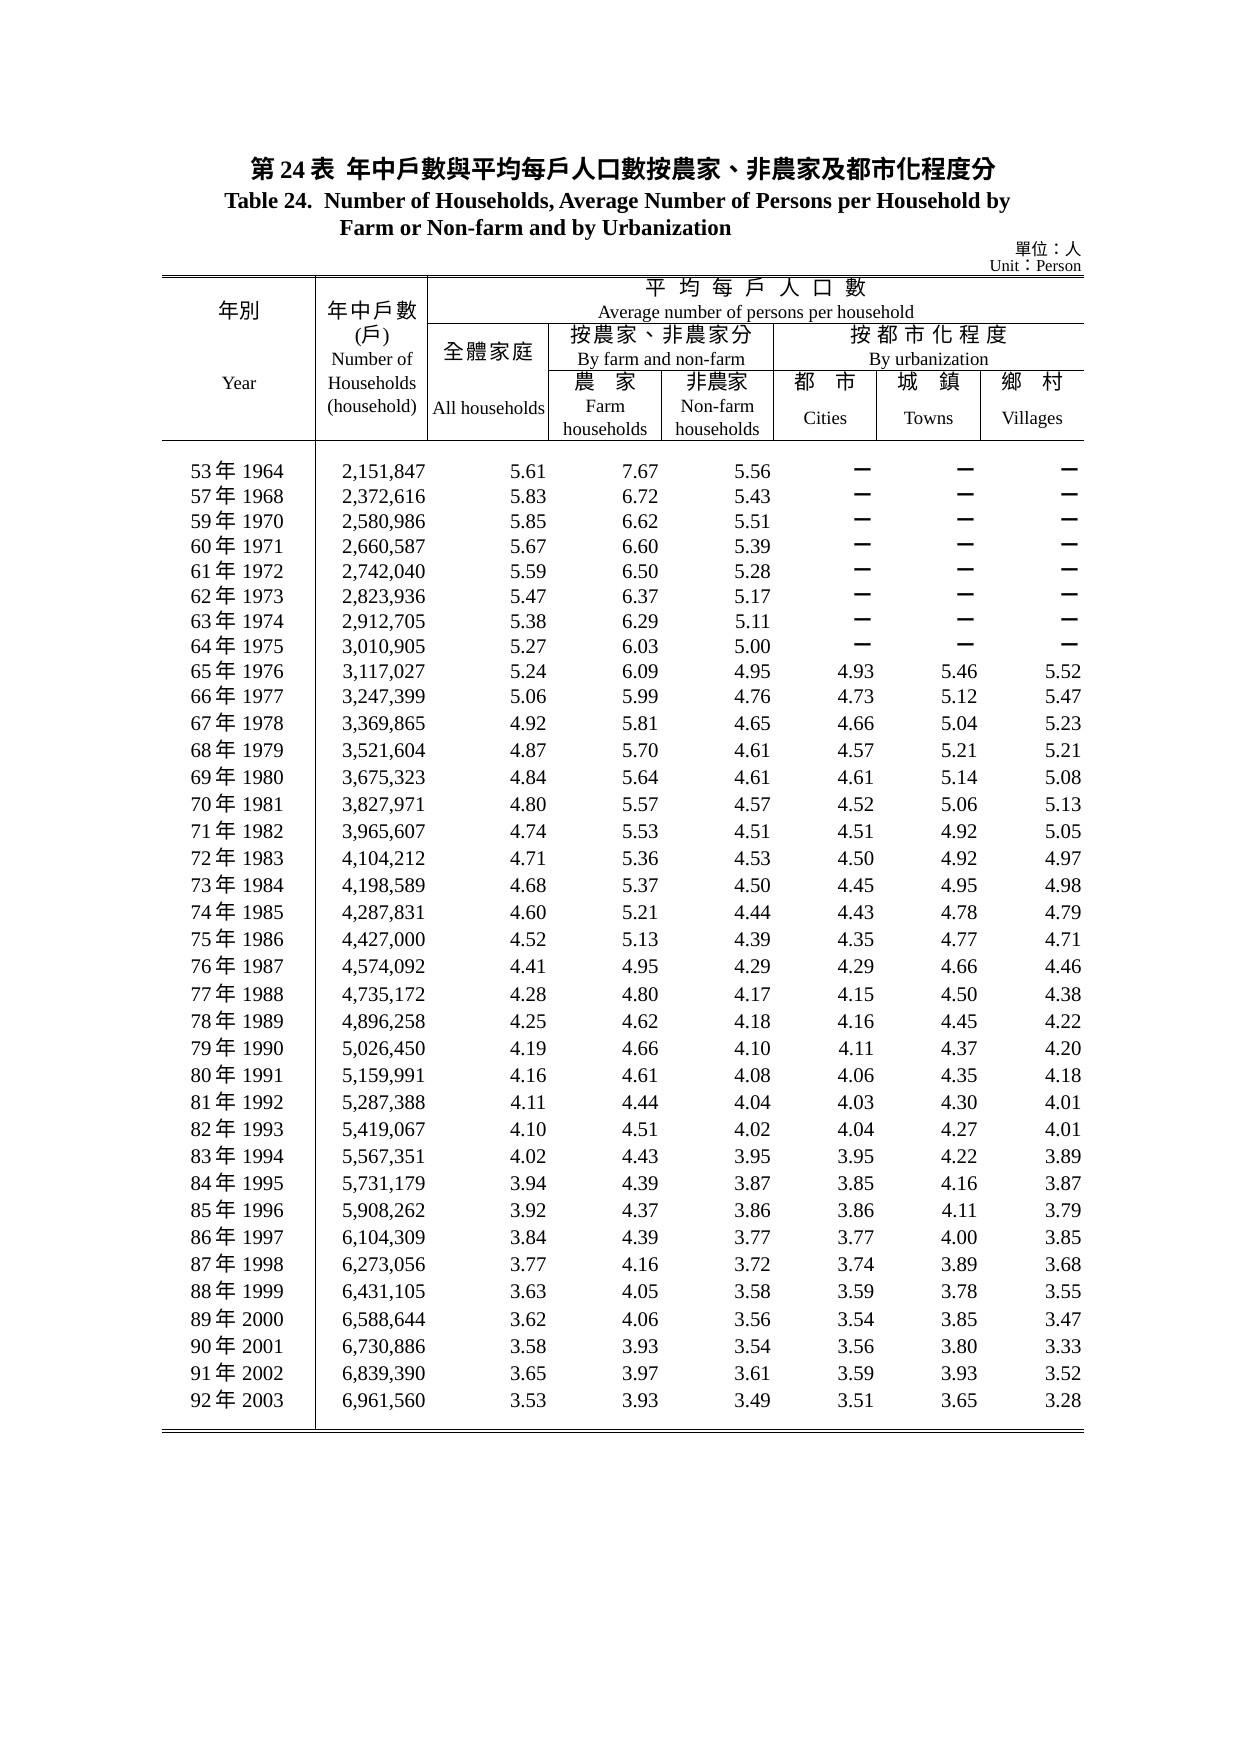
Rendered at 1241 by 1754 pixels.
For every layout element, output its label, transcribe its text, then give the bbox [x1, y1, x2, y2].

table_cell 3.58 [428, 1331, 549, 1358]
table_cell 6.50 [549, 556, 661, 581]
table_cell 4.04 [661, 1088, 773, 1115]
table_cell 3.77 [661, 1223, 773, 1250]
table_cell 5.14 [877, 763, 980, 790]
table_cell 5.70 [549, 736, 661, 763]
table_cell 5,159,991 [316, 1061, 428, 1088]
table_cell 4.65 [661, 709, 773, 736]
table_cell － [877, 456, 980, 481]
table_cell 4.73 [774, 681, 877, 708]
table_cell 3,827,971 [316, 790, 428, 817]
table_cell 4.50 [877, 979, 980, 1006]
table_cell 4.38 [980, 979, 1084, 1006]
table_cell 1964 [239, 456, 315, 481]
table_cell 非農家 Non-farm households [662, 371, 773, 440]
table_cell 5,026,450 [316, 1034, 428, 1061]
table_cell 5,287,388 [316, 1088, 428, 1115]
table_cell 5.17 [661, 581, 773, 606]
table_cell 2003 [239, 1386, 315, 1413]
table_cell 1996 [239, 1196, 315, 1223]
table_cell 87年 [162, 1250, 239, 1277]
table_cell 4.61 [549, 1061, 661, 1088]
table_cell － [980, 456, 1084, 481]
table_cell 4.16 [774, 1006, 877, 1033]
table_cell 4.97 [980, 844, 1084, 871]
table_cell 4.35 [877, 1061, 980, 1088]
table_cell 5.13 [549, 925, 661, 952]
table_cell 4.52 [428, 925, 549, 952]
table_cell 按都市化程度 By urbanization [774, 324, 1084, 370]
table_cell 5.08 [980, 763, 1084, 790]
table_cell 6,431,105 [316, 1277, 428, 1304]
table_cell 5.99 [549, 681, 661, 708]
table_cell 1987 [239, 952, 315, 979]
table_cell 2,660,587 [316, 531, 428, 556]
table_cell 4.71 [980, 925, 1084, 952]
table_cell 按農家、非農家分 By farm and non-farm [549, 324, 773, 370]
table_cell 4.22 [877, 1142, 980, 1169]
table_cell － [980, 506, 1084, 531]
table_cell － [877, 481, 980, 506]
table_cell 4.80 [549, 979, 661, 1006]
table_cell 1992 [239, 1088, 315, 1115]
table_cell 6,839,390 [316, 1359, 428, 1386]
table_cell 4.43 [549, 1142, 661, 1169]
table_cell － [774, 581, 877, 606]
table_cell 4.50 [661, 871, 773, 898]
table_cell [428, 1413, 549, 1429]
table_cell 3.86 [661, 1196, 773, 1223]
table_cell 4.46 [980, 952, 1084, 979]
table_cell 5,419,067 [316, 1115, 428, 1142]
table_cell 5.59 [428, 556, 549, 581]
table_cell 3,010,905 [316, 631, 428, 656]
table_cell 5.04 [877, 709, 980, 736]
table_cell 66年 [162, 681, 239, 708]
table_cell 4.10 [428, 1115, 549, 1142]
table_cell 3,117,027 [316, 656, 428, 681]
table_cell 4.98 [980, 871, 1084, 898]
table_cell 4.57 [661, 790, 773, 817]
table_cell 年中戶數 [316, 278, 427, 323]
table_cell 5.23 [980, 709, 1084, 736]
table_cell 5.61 [428, 456, 549, 481]
table_cell 5.53 [549, 817, 661, 844]
table_cell 3.84 [428, 1223, 549, 1250]
table_cell 5.39 [661, 531, 773, 556]
table_cell 4.92 [877, 817, 980, 844]
table_cell － [774, 631, 877, 656]
table_cell [980, 1413, 1084, 1429]
table_cell 3.79 [980, 1196, 1084, 1223]
table_cell 3.87 [661, 1169, 773, 1196]
table_cell － [877, 606, 980, 631]
table_cell 3.68 [980, 1250, 1084, 1277]
table_cell 4.79 [980, 898, 1084, 925]
table_cell 4.01 [980, 1088, 1084, 1115]
table_cell 85年 [162, 1196, 239, 1223]
table_cell 3.51 [774, 1386, 877, 1413]
table_cell － [877, 531, 980, 556]
table_cell 4,198,589 [316, 871, 428, 898]
table_cell 4.39 [549, 1169, 661, 1196]
table_cell 4.61 [661, 736, 773, 763]
table_cell [877, 441, 980, 456]
table_cell [162, 323, 315, 370]
table_cell 單位：人 [162, 242, 1084, 258]
table_cell 1976 [239, 656, 315, 681]
table_cell 68年 [162, 736, 239, 763]
table_cell － [877, 556, 980, 581]
table_cell 5.67 [428, 531, 549, 556]
table_cell 4.15 [774, 979, 877, 1006]
table_cell 4.01 [980, 1115, 1084, 1142]
table_cell 3.56 [774, 1331, 877, 1358]
table_cell 5.43 [661, 481, 773, 506]
table_cell 1988 [239, 979, 315, 1006]
table_cell 3.61 [661, 1359, 773, 1386]
table_cell 4.78 [877, 898, 980, 925]
table_cell 5.85 [428, 506, 549, 531]
table_cell 7.67 [549, 456, 661, 481]
table_cell 5.83 [428, 481, 549, 506]
table_cell 5.00 [661, 631, 773, 656]
table_cell 4.50 [774, 844, 877, 871]
table_cell 81年 [162, 1088, 239, 1115]
table_cell 6,730,886 [316, 1331, 428, 1358]
table_cell 2,742,040 [316, 556, 428, 581]
table_cell 6,588,644 [316, 1304, 428, 1331]
table_cell 1980 [239, 763, 315, 790]
table_cell 4.57 [774, 736, 877, 763]
table_cell 1999 [239, 1277, 315, 1304]
table_cell Unit：Person [162, 258, 1084, 275]
table_cell 4.08 [661, 1061, 773, 1088]
table_cell [316, 441, 428, 456]
table_cell 3.87 [980, 1169, 1084, 1196]
table_cell 3,369,865 [316, 709, 428, 736]
table_cell 4.53 [661, 844, 773, 871]
table_cell 4.66 [877, 952, 980, 979]
table_cell 4.71 [428, 844, 549, 871]
table_cell － [774, 606, 877, 631]
table_cell 6,104,309 [316, 1223, 428, 1250]
table_cell 1978 [239, 709, 315, 736]
table_cell 4.35 [774, 925, 877, 952]
table_cell 3.85 [980, 1223, 1084, 1250]
table_cell 6.09 [549, 656, 661, 681]
table_cell 1979 [239, 736, 315, 763]
table_cell Households (household) [316, 370, 427, 440]
table_cell 4.93 [774, 656, 877, 681]
table_cell 都 市 Cities [774, 371, 876, 440]
table_cell 4.61 [774, 763, 877, 790]
table_cell 4.45 [877, 1006, 980, 1033]
table_cell 1970 [239, 506, 315, 531]
table_cell 86年 [162, 1223, 239, 1250]
table_cell 64年 [162, 631, 239, 656]
table_cell 1986 [239, 925, 315, 952]
table_cell 4.95 [661, 656, 773, 681]
table_cell 5.52 [980, 656, 1084, 681]
table_cell 2,823,936 [316, 581, 428, 606]
table_cell [549, 1413, 661, 1429]
table_cell 4.11 [877, 1196, 980, 1223]
table_cell 1984 [239, 871, 315, 898]
table_cell 4.25 [428, 1006, 549, 1033]
table_cell 6,273,056 [316, 1250, 428, 1277]
table_cell 4.22 [980, 1006, 1084, 1033]
table_cell 2001 [239, 1331, 315, 1358]
table_cell 3.74 [774, 1250, 877, 1277]
table_cell 4.18 [980, 1061, 1084, 1088]
table_cell 1975 [239, 631, 315, 656]
table_cell 59年 [162, 506, 239, 531]
table_cell 1989 [239, 1006, 315, 1033]
table_cell 6.62 [549, 506, 661, 531]
table_cell 2,151,847 [316, 456, 428, 481]
table_cell 4.06 [549, 1304, 661, 1331]
table_cell 4.06 [774, 1061, 877, 1088]
table_cell 4.02 [428, 1142, 549, 1169]
table_cell 3.89 [877, 1250, 980, 1277]
table_cell 1982 [239, 817, 315, 844]
table_cell 3.28 [980, 1386, 1084, 1413]
table_cell 82年 [162, 1115, 239, 1142]
table_cell [239, 1413, 315, 1429]
table_cell 1997 [239, 1223, 315, 1250]
table_cell 4.95 [549, 952, 661, 979]
table_cell 4.44 [661, 898, 773, 925]
table_cell 73年 [162, 871, 239, 898]
table_cell 4,735,172 [316, 979, 428, 1006]
table_cell 6.03 [549, 631, 661, 656]
table_cell 4.87 [428, 736, 549, 763]
table_cell 年別 [162, 278, 315, 323]
table_cell 5,567,351 [316, 1142, 428, 1169]
table_cell 3.78 [877, 1277, 980, 1304]
table_cell 65年 [162, 656, 239, 681]
table_cell 4.74 [428, 817, 549, 844]
table_cell 90年 [162, 1331, 239, 1358]
table_cell 4.19 [428, 1034, 549, 1061]
table_cell － [877, 581, 980, 606]
table_cell 77年 [162, 979, 239, 1006]
table_cell 4.39 [661, 925, 773, 952]
table_cell 1985 [239, 898, 315, 925]
table_cell 3.47 [980, 1304, 1084, 1331]
table_cell 1994 [239, 1142, 315, 1169]
table_cell 5.51 [661, 506, 773, 531]
table_cell 3.93 [877, 1359, 980, 1386]
table_cell － [980, 556, 1084, 581]
table_cell 1971 [239, 531, 315, 556]
table_cell 76年 [162, 952, 239, 979]
table_cell 80年 [162, 1061, 239, 1088]
table_cell 1972 [239, 556, 315, 581]
table_cell 4.51 [549, 1115, 661, 1142]
table_cell 3,965,607 [316, 817, 428, 844]
table_cell 4.29 [774, 952, 877, 979]
table_cell (戶) Number of [316, 323, 427, 370]
table_cell 3.63 [428, 1277, 549, 1304]
table_cell 3.94 [428, 1169, 549, 1196]
table_cell 城 鎮 Towns [877, 371, 980, 440]
table_cell 83年 [162, 1142, 239, 1169]
table_cell Year [162, 370, 315, 440]
table_cell 5.47 [428, 581, 549, 606]
table_cell [877, 1413, 980, 1429]
table_cell 4.52 [774, 790, 877, 817]
table_cell 3.59 [774, 1359, 877, 1386]
table_cell 5.81 [549, 709, 661, 736]
table_cell 4.43 [774, 898, 877, 925]
table_cell Table 24. Number of Households, Average Number of Persons per Household by Farm or Non-farm and by Urbanization [162, 188, 1084, 242]
table_cell [428, 441, 549, 456]
table_cell 69年 [162, 763, 239, 790]
table_cell 5,731,179 [316, 1169, 428, 1196]
table_cell 5.12 [877, 681, 980, 708]
table_cell 3.58 [661, 1277, 773, 1304]
table_cell [549, 441, 661, 456]
table_cell － [980, 581, 1084, 606]
table_cell 4.62 [549, 1006, 661, 1033]
table_cell 4.28 [428, 979, 549, 1006]
table_cell 3.52 [980, 1359, 1084, 1386]
table_cell 4.45 [774, 871, 877, 898]
table_cell 4.16 [549, 1250, 661, 1277]
table_cell 5.24 [428, 656, 549, 681]
table_cell 4,427,000 [316, 925, 428, 952]
table_cell 3.59 [774, 1277, 877, 1304]
table_cell 3.93 [549, 1386, 661, 1413]
table_cell 4.77 [877, 925, 980, 952]
table_cell 3.33 [980, 1331, 1084, 1358]
table_cell 6.60 [549, 531, 661, 556]
table_cell 70年 [162, 790, 239, 817]
table_cell 5.28 [661, 556, 773, 581]
table_cell 92年 [162, 1386, 239, 1413]
table_cell 67年 [162, 709, 239, 736]
table_cell 4.37 [549, 1196, 661, 1223]
table_cell 4.37 [877, 1034, 980, 1061]
table_cell 71年 [162, 817, 239, 844]
table_cell 4.03 [774, 1088, 877, 1115]
table_cell 4,896,258 [316, 1006, 428, 1033]
table_cell 4.80 [428, 790, 549, 817]
table_cell 61年 [162, 556, 239, 581]
table_cell 74年 [162, 898, 239, 925]
table_cell 3.54 [774, 1304, 877, 1331]
table_cell 3.97 [549, 1359, 661, 1386]
table_cell 3.77 [774, 1223, 877, 1250]
table_cell 5.56 [661, 456, 773, 481]
table_cell － [980, 531, 1084, 556]
table_cell － [774, 506, 877, 531]
table_cell 79年 [162, 1034, 239, 1061]
table_cell 4.04 [774, 1115, 877, 1142]
table_cell 53年 [162, 456, 239, 481]
table_cell 4.11 [774, 1034, 877, 1061]
table_cell [162, 441, 239, 456]
table_cell [661, 441, 773, 456]
table_cell － [877, 506, 980, 531]
table_cell 5.36 [549, 844, 661, 871]
table_cell 平均每戶人口數 Average number of persons per household [428, 278, 1084, 323]
table_cell 1974 [239, 606, 315, 631]
table_cell 4.51 [774, 817, 877, 844]
table_cell 1991 [239, 1061, 315, 1088]
table_cell 4.16 [877, 1169, 980, 1196]
table_cell 1973 [239, 581, 315, 606]
table_cell 4.95 [877, 871, 980, 898]
table_cell 5.06 [877, 790, 980, 817]
table_cell 2,912,705 [316, 606, 428, 631]
table_header 第24表 年中戶數與平均每戶人口數按農家、非農家及都市化程度分 [162, 150, 1084, 187]
table_cell [774, 441, 877, 456]
table_cell 5.38 [428, 606, 549, 631]
table_cell 4.39 [549, 1223, 661, 1250]
table_cell 78年 [162, 1006, 239, 1033]
table_cell 5.05 [980, 817, 1084, 844]
table_cell 4,104,212 [316, 844, 428, 871]
table_cell 4.00 [877, 1223, 980, 1250]
table_cell 3.65 [877, 1386, 980, 1413]
table_cell 3.53 [428, 1386, 549, 1413]
table_cell 57年 [162, 481, 239, 506]
table_cell 5.64 [549, 763, 661, 790]
table_cell 4,287,831 [316, 898, 428, 925]
table_cell 3.95 [661, 1142, 773, 1169]
table_cell 5.13 [980, 790, 1084, 817]
table_cell 4.66 [549, 1034, 661, 1061]
table_cell 3.95 [774, 1142, 877, 1169]
table_cell 4,574,092 [316, 952, 428, 979]
table_cell 75年 [162, 925, 239, 952]
table_cell 4.84 [428, 763, 549, 790]
table_cell 3.80 [877, 1331, 980, 1358]
table_cell 4.92 [428, 709, 549, 736]
table_cell 農 家 Farm households [549, 371, 661, 440]
table_cell 5.06 [428, 681, 549, 708]
table_cell 4.18 [661, 1006, 773, 1033]
table_cell 63年 [162, 606, 239, 631]
table_cell 3.85 [774, 1169, 877, 1196]
table_cell [774, 1413, 877, 1429]
table_cell 4.16 [428, 1061, 549, 1088]
table_cell 1990 [239, 1034, 315, 1061]
table_cell 6.29 [549, 606, 661, 631]
table_cell [239, 441, 315, 456]
table_cell 3.62 [428, 1304, 549, 1331]
table_cell 4.02 [661, 1115, 773, 1142]
table_cell 4.60 [428, 898, 549, 925]
table_cell 84年 [162, 1169, 239, 1196]
table_cell 4.66 [774, 709, 877, 736]
table_cell 1998 [239, 1250, 315, 1277]
table_cell 2,580,986 [316, 506, 428, 531]
table_cell All households [428, 370, 548, 440]
table_cell 4.05 [549, 1277, 661, 1304]
table_cell 4.41 [428, 952, 549, 979]
table_cell 3,247,399 [316, 681, 428, 708]
table_cell 5.57 [549, 790, 661, 817]
table_cell 60年 [162, 531, 239, 556]
table_cell 4.44 [549, 1088, 661, 1115]
table_cell [316, 1413, 428, 1429]
table_cell 72年 [162, 844, 239, 871]
table_cell 88年 [162, 1277, 239, 1304]
table_cell 3.56 [661, 1304, 773, 1331]
table_cell 6.37 [549, 581, 661, 606]
table_cell 3.92 [428, 1196, 549, 1223]
table_cell 4.11 [428, 1088, 549, 1115]
table_cell 4.20 [980, 1034, 1084, 1061]
table_cell 3.89 [980, 1142, 1084, 1169]
table_cell 2000 [239, 1304, 315, 1331]
table_cell 5.37 [549, 871, 661, 898]
table_cell － [774, 531, 877, 556]
table_cell 鄉 村 Villages [981, 371, 1084, 440]
table_cell 5.21 [877, 736, 980, 763]
table_cell 3.55 [980, 1277, 1084, 1304]
table_cell [661, 1413, 773, 1429]
table_cell 4.68 [428, 871, 549, 898]
table_cell 4.61 [661, 763, 773, 790]
table_cell 6,961,560 [316, 1386, 428, 1413]
table_cell 3.49 [661, 1386, 773, 1413]
table_cell 5.21 [980, 736, 1084, 763]
table_cell 1977 [239, 681, 315, 708]
table_cell 3.85 [877, 1304, 980, 1331]
table_cell 89年 [162, 1304, 239, 1331]
table_cell 3.72 [661, 1250, 773, 1277]
table_cell 62年 [162, 581, 239, 606]
table_cell 4.92 [877, 844, 980, 871]
table_cell 1981 [239, 790, 315, 817]
table_cell 5.11 [661, 606, 773, 631]
table_cell 3.54 [661, 1331, 773, 1358]
table_cell 2002 [239, 1359, 315, 1386]
table_cell 4.76 [661, 681, 773, 708]
table_cell 5.46 [877, 656, 980, 681]
table_cell － [774, 481, 877, 506]
table_cell 4.51 [661, 817, 773, 844]
table_cell － [774, 556, 877, 581]
table_cell 5.47 [980, 681, 1084, 708]
table_cell 1968 [239, 481, 315, 506]
table_cell 1993 [239, 1115, 315, 1142]
table_cell 6.72 [549, 481, 661, 506]
table_cell 4.27 [877, 1115, 980, 1142]
table_cell 91年 [162, 1359, 239, 1386]
table_cell － [774, 456, 877, 481]
table_cell － [980, 481, 1084, 506]
table_cell 3.77 [428, 1250, 549, 1277]
table_cell － [877, 631, 980, 656]
table_cell 5,908,262 [316, 1196, 428, 1223]
table_cell 全體家庭 [428, 324, 548, 370]
table_cell 2,372,616 [316, 481, 428, 506]
table_cell 3,675,323 [316, 763, 428, 790]
table_cell 3.93 [549, 1331, 661, 1358]
table_cell － [980, 606, 1084, 631]
table_cell 1995 [239, 1169, 315, 1196]
table_cell 4.30 [877, 1088, 980, 1115]
table_cell [980, 441, 1084, 456]
table_cell 4.17 [661, 979, 773, 1006]
table_cell 5.27 [428, 631, 549, 656]
table_cell － [980, 631, 1084, 656]
table_cell 4.10 [661, 1034, 773, 1061]
table_cell 5.21 [549, 898, 661, 925]
table_cell 3.86 [774, 1196, 877, 1223]
table_cell 3,521,604 [316, 736, 428, 763]
table_cell 3.65 [428, 1359, 549, 1386]
table_cell 1983 [239, 844, 315, 871]
table_cell 4.29 [661, 952, 773, 979]
table_cell [162, 1413, 239, 1429]
